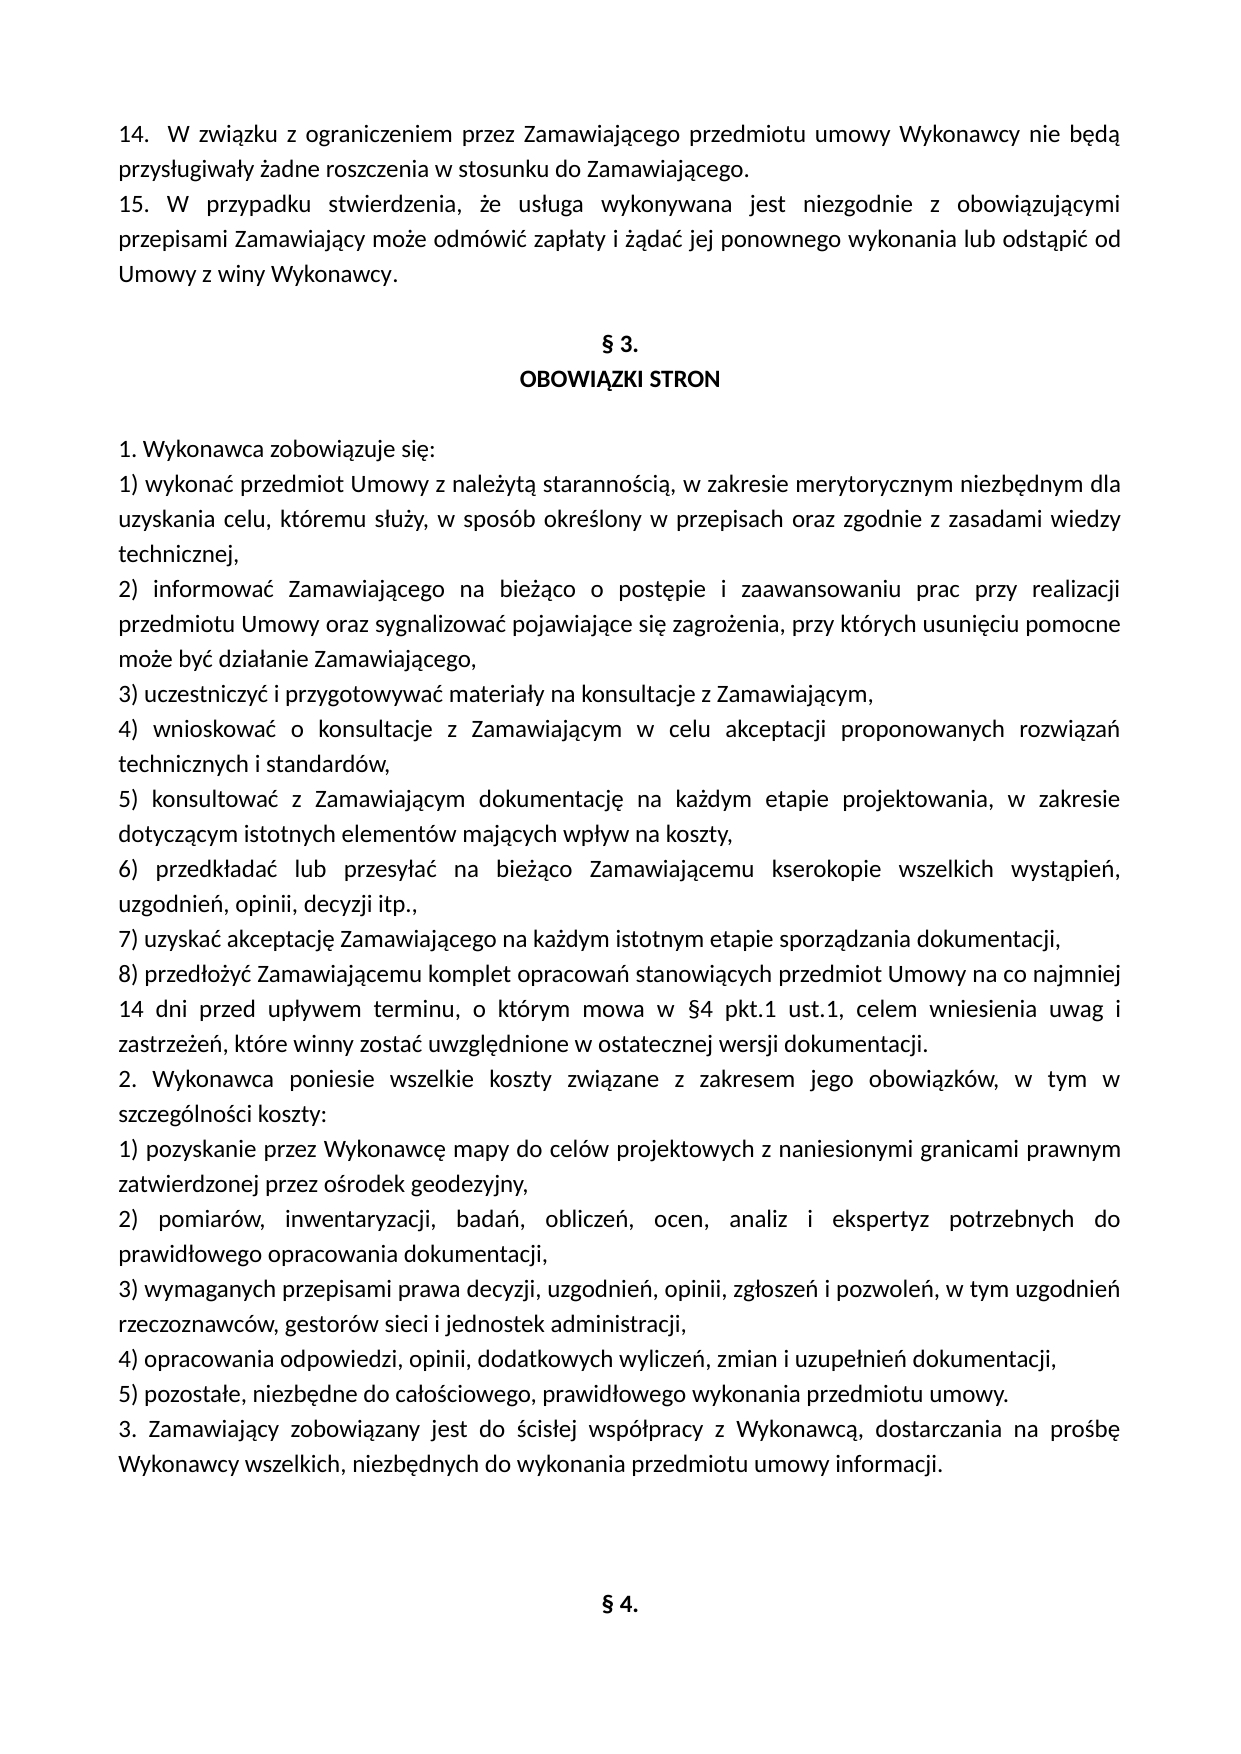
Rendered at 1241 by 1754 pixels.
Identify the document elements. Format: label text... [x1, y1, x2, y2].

list 5) pozostałe, niezbędne do całościowego, prawidłowego wykonania przedmiotu umowy. [118, 1378, 1122, 1409]
list 3) wymaganych przepisami prawa decyzji, uzgodnień, opinii, zgłoszeń i pozwoleń, w tym uzgodnień rzeczoznawców, gestorów sieci i jednostek administracji, [118, 1273, 1122, 1339]
list 2) pomiarów, inwentaryzacji, badań, obliczeń, ocen, analiz i ekspertyz potrzebnych do prawidłowego opracowania dokumentacji, [118, 1203, 1122, 1269]
text 15. W przypadku stwierdzenia, że usługa wykonywana jest niezgodnie z obowiązującymi przepisami Zamawiający może odmówić zapłaty i żądać jej ponownego wykonania lub odstąpić od Umowy z winy Wykonawcy. [118, 188, 1122, 289]
text 3. Zamawiający zobowiązany jest do ścisłej współpracy z Wykonawcą, dostarczania na prośbę Wykonawcy wszelkich, niezbędnych do wykonania przedmiotu umowy informacji. [118, 1413, 1122, 1479]
list 2) informować Zamawiającego na bieżąco o postępie i zaawansowaniu prac przy realizacji przedmiotu Umowy oraz sygnalizować pojawiające się zagrożenia, przy których usunięciu pomocne może być działanie Zamawiającego, [118, 573, 1122, 674]
list 7) uzyskać akceptację Zamawiającego na każdym istotnym etapie sporządzania dokumentacji, [118, 923, 1122, 954]
list 1. Wykonawca zobowiązuje się: [118, 433, 1122, 464]
list 6) przedkładać lub przesyłać na bieżąco Zamawiającemu kserokopie wszelkich wystąpień, uzgodnień, opinii, decyzji itp., [118, 853, 1122, 919]
list 8) przedłożyć Zamawiającemu komplet opracowań stanowiących przedmiot Umowy na co najmniej 14 dni przed upływem terminu, o którym mowa w §4 pkt.1 ust.1, celem wniesienia uwag i zastrzeżeń, które winny zostać uwzględnione w ostatecznej wersji dokumentacji. [118, 958, 1122, 1059]
list 3) uczestniczyć i przygotowywać materiały na konsultacje z Zamawiającym, [118, 678, 1122, 709]
list 4) opracowania odpowiedzi, opinii, dodatkowych wyliczeń, zmian i uzupełnień dokumentacji, [118, 1343, 1122, 1374]
text § 3. [118, 328, 1122, 359]
list 1) pozyskanie przez Wykonawcę mapy do celów projektowych z naniesionymi granicami prawnym zatwierdzonej przez ośrodek geodezyjny, [118, 1133, 1122, 1199]
list 5) konsultować z Zamawiającym dokumentację na każdym etapie projektowania, w zakresie dotyczącym istotnych elementów mających wpływ na koszty, [118, 783, 1122, 849]
list 4) wnioskować o konsultacje z Zamawiającym w celu akceptacji proponowanych rozwiązań technicznych i standardów, [118, 713, 1122, 779]
text 14. W związku z ograniczeniem przez Zamawiającego przedmiotu umowy Wykonawcy nie będą przysługiwały żadne roszczenia w stosunku do Zamawiającego. [118, 118, 1122, 184]
text OBOWIĄZKI STRON [118, 363, 1122, 394]
text § 4. [118, 1588, 1122, 1619]
list 1) wykonać przedmiot Umowy z należytą starannością, w zakresie merytorycznym niezbędnym dla uzyskania celu, któremu służy, w sposób określony w przepisach oraz zgodnie z zasadami wiedzy technicznej, [118, 468, 1122, 569]
list 2. Wykonawca poniesie wszelkie koszty związane z zakresem jego obowiązków, w tym w szczególności koszty: [118, 1063, 1122, 1129]
